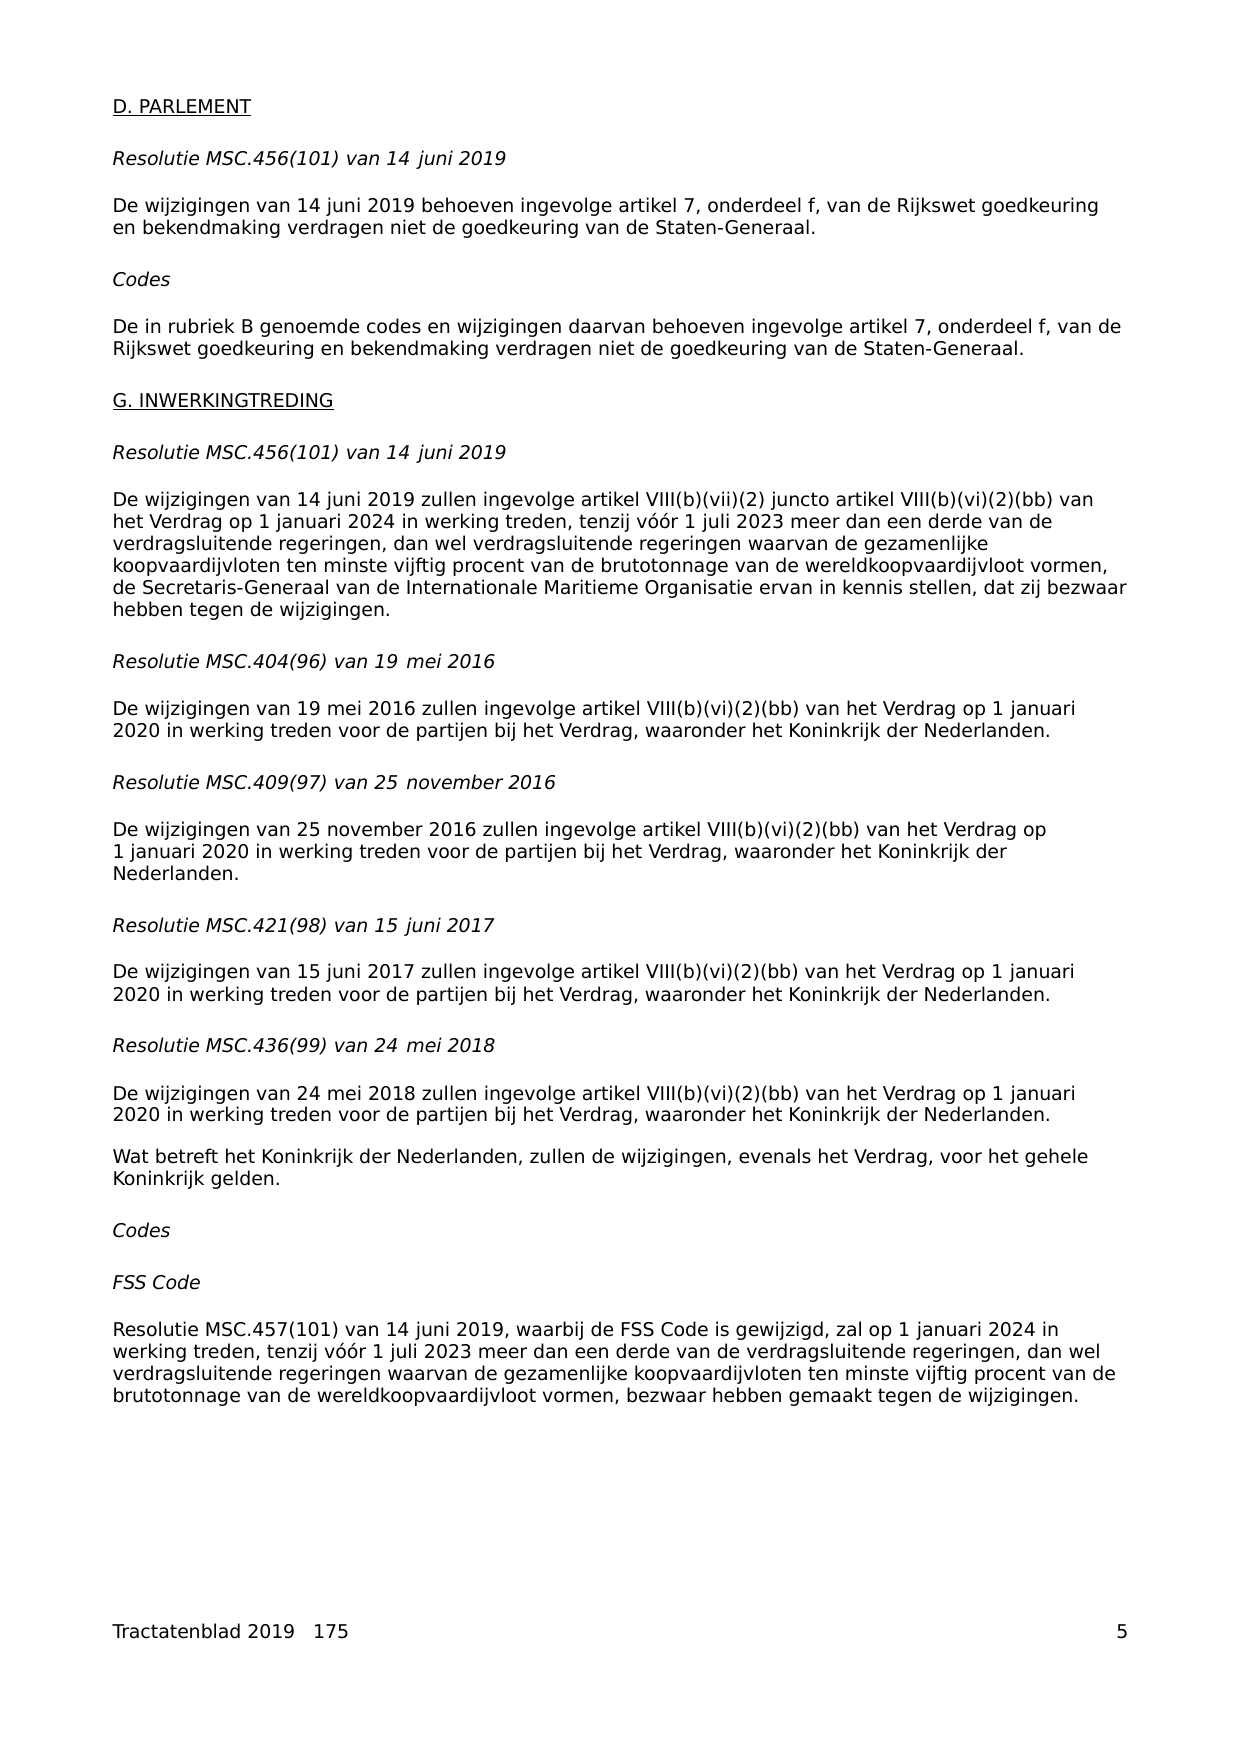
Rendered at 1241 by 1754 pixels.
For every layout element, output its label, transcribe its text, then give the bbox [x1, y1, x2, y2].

text De wijzigingen van 14 juni 2019 zullen ingevolge artikel VIII(b)(vii)(2) juncto artikel VIII(b)(vi)(2)(bb) van het Verdrag op 1 januari 2024 in werking treden, tenzij vóór 1 juli 2023 meer dan een derde van de verdragsluitende regeringen, dan wel verdragsluitende regeringen waarvan de gezamenlijke koopvaardijvloten ten minste vijftig procent van de brutotonnage van de wereldkoopvaardijvloot vormen, de Secretaris-Generaal van de Internationale Maritieme Organisatie ervan in kennis stellen, dat zij bezwaar hebben tegen de wijzigingen. [112, 489, 1128, 621]
subtitle Resolutie MSC.421(98) van 15 juni 2017 [112, 914, 1128, 936]
text De wijzigingen van 14 juni 2019 behoeven ingevolge artikel 7, onderdeel f, van de Rijkswet goedkeuring en bekendmaking verdragen niet de goedkeuring van de Staten-Generaal. [112, 195, 1128, 239]
subtitle FSS Code [112, 1272, 1128, 1294]
text Wat betreft het Koninkrijk der Nederlanden, zullen de wijzigingen, evenals het Verdrag, voor het gehele Koninkrijk gelden. [112, 1146, 1128, 1190]
subtitle Codes [112, 269, 1128, 291]
subtitle Codes [112, 1220, 1128, 1242]
text De wijzigingen van 15 juni 2017 zullen ingevolge artikel VIII(b)(vi)(2)(bb) van het Verdrag op 1 januari 2020 in werking treden voor de partijen bij het Verdrag, waaronder het Koninkrijk der Nederlanden. [112, 961, 1128, 1005]
text De wijzigingen van 24 mei 2018 zullen ingevolge artikel VIII(b)(vi)(2)(bb) van het Verdrag op 1 januari 2020 in werking treden voor de partijen bij het Verdrag, waaronder het Koninkrijk der Nederlanden. [112, 1082, 1128, 1126]
subtitle Resolutie MSC.456(101) van 14 juni 2019 [112, 148, 1128, 170]
text De in rubriek B genoemde codes en wijzigingen daarvan behoeven ingevolge artikel 7, onderdeel f, van de Rijkswet goedkeuring en bekendmaking verdragen niet de goedkeuring van de Staten-Generaal. [112, 316, 1128, 360]
text De wijzigingen van 25 november 2016 zullen ingevolge artikel VIII(b)(vi)(2)(bb) van het Verdrag op 1 januari 2020 in werking treden voor de partijen bij het Verdrag, waaronder het Koninkrijk der Nederlanden. [112, 818, 1128, 884]
subtitle Resolutie MSC.456(101) van 14 juni 2019 [112, 442, 1128, 464]
subtitle Resolutie MSC.404(96) van 19 mei 2016 [112, 651, 1128, 673]
text De wijzigingen van 19 mei 2016 zullen ingevolge artikel VIII(b)(vi)(2)(bb) van het Verdrag op 1 januari 2020 in werking treden voor de partijen bij het Verdrag, waaronder het Koninkrijk der Nederlanden. [112, 698, 1128, 742]
subtitle G. INWERKINGTREDING [112, 390, 1128, 412]
subtitle Resolutie MSC.436(99) van 24 mei 2018 [112, 1035, 1128, 1057]
subtitle D. PARLEMENT [112, 96, 1128, 118]
subtitle Resolutie MSC.409(97) van 25 november 2016 [112, 772, 1128, 793]
text Resolutie MSC.457(101) van 14 juni 2019, waarbij de FSS Code is gewijzigd, zal op 1 januari 2024 in werking treden, tenzij vóór 1 juli 2023 meer dan een derde van de verdragsluitende regeringen, dan wel verdragsluitende regeringen waarvan de gezamenlijke koopvaardijvloten ten minste vijftig procent van de brutotonnage van de wereldkoopvaardijvloot vormen, bezwaar hebben gemaakt tegen de wijzigingen. [112, 1319, 1128, 1407]
